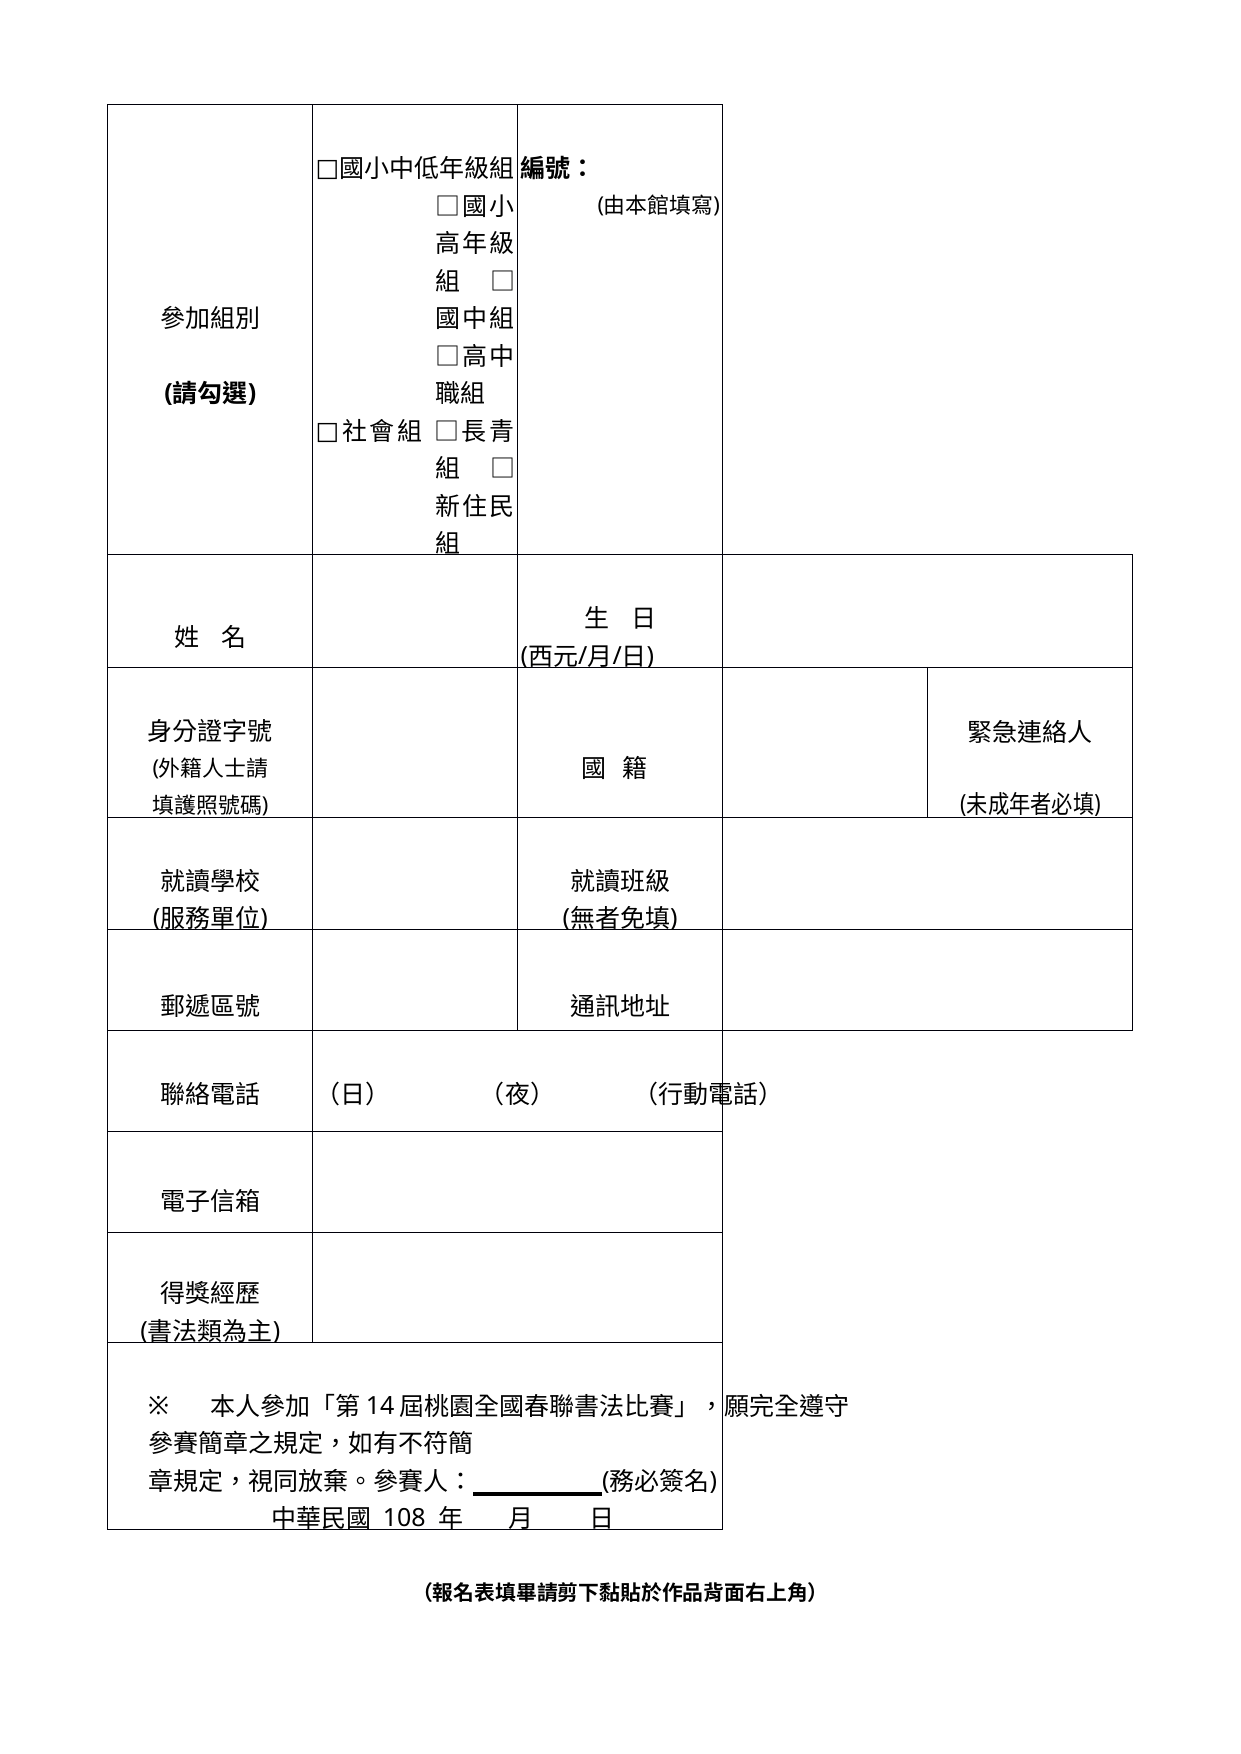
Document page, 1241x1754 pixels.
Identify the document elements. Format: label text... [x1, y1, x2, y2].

table_cell 生 日 (西元/月/日) [518, 555, 722, 667]
text （報名表填畢請剪下黏貼於作品背面右上角） [118, 1567, 1122, 1604]
table_cell 國 籍 [518, 668, 722, 817]
table_cell [723, 668, 927, 817]
table_cell [723, 930, 1132, 1030]
table_cell [313, 1233, 722, 1342]
table_cell 得獎經歷 (書法類為主) [108, 1233, 312, 1342]
table_cell 就讀班級 (無者免填) [518, 818, 722, 929]
table_cell 通訊地址 [518, 930, 722, 1030]
table_cell 本人參加「第14屆桃園全國春聯書法比賽」，願完全遵守參賽簡章之規定，如有不符簡 章規定，視同放棄。參賽人： (務必簽名) 中華民國 108 年 月 日 [108, 1343, 722, 1529]
table_header 參加組別 (請勾選) [108, 105, 312, 554]
table_cell [313, 818, 517, 929]
table_cell [313, 930, 517, 1030]
table_cell 就讀學校 (服務單位) [108, 818, 312, 929]
table_cell 電子信箱 [108, 1132, 312, 1232]
table_header 編號： (由本館填寫) [518, 105, 722, 554]
table_cell 姓 名 [108, 555, 312, 667]
table_cell 郵遞區號 [108, 930, 312, 1030]
table_cell （日） （夜） （行動電話） [313, 1031, 722, 1131]
table_cell [313, 1132, 722, 1232]
table_cell [723, 555, 1132, 667]
table_header □國小中低年級組 □國小高年級組 □國中組 □高中職組 □社會組 □長青組 □新住民組 [313, 105, 517, 554]
table_cell 身分證字號 (外籍人士請 填護照號碼) [108, 668, 312, 817]
table_cell [723, 818, 1132, 929]
table_cell [313, 555, 517, 667]
table_cell [313, 668, 517, 817]
table_cell 緊急連絡人 (未成年者必填) [928, 668, 1132, 817]
table_cell 聯絡電話 [108, 1031, 312, 1131]
